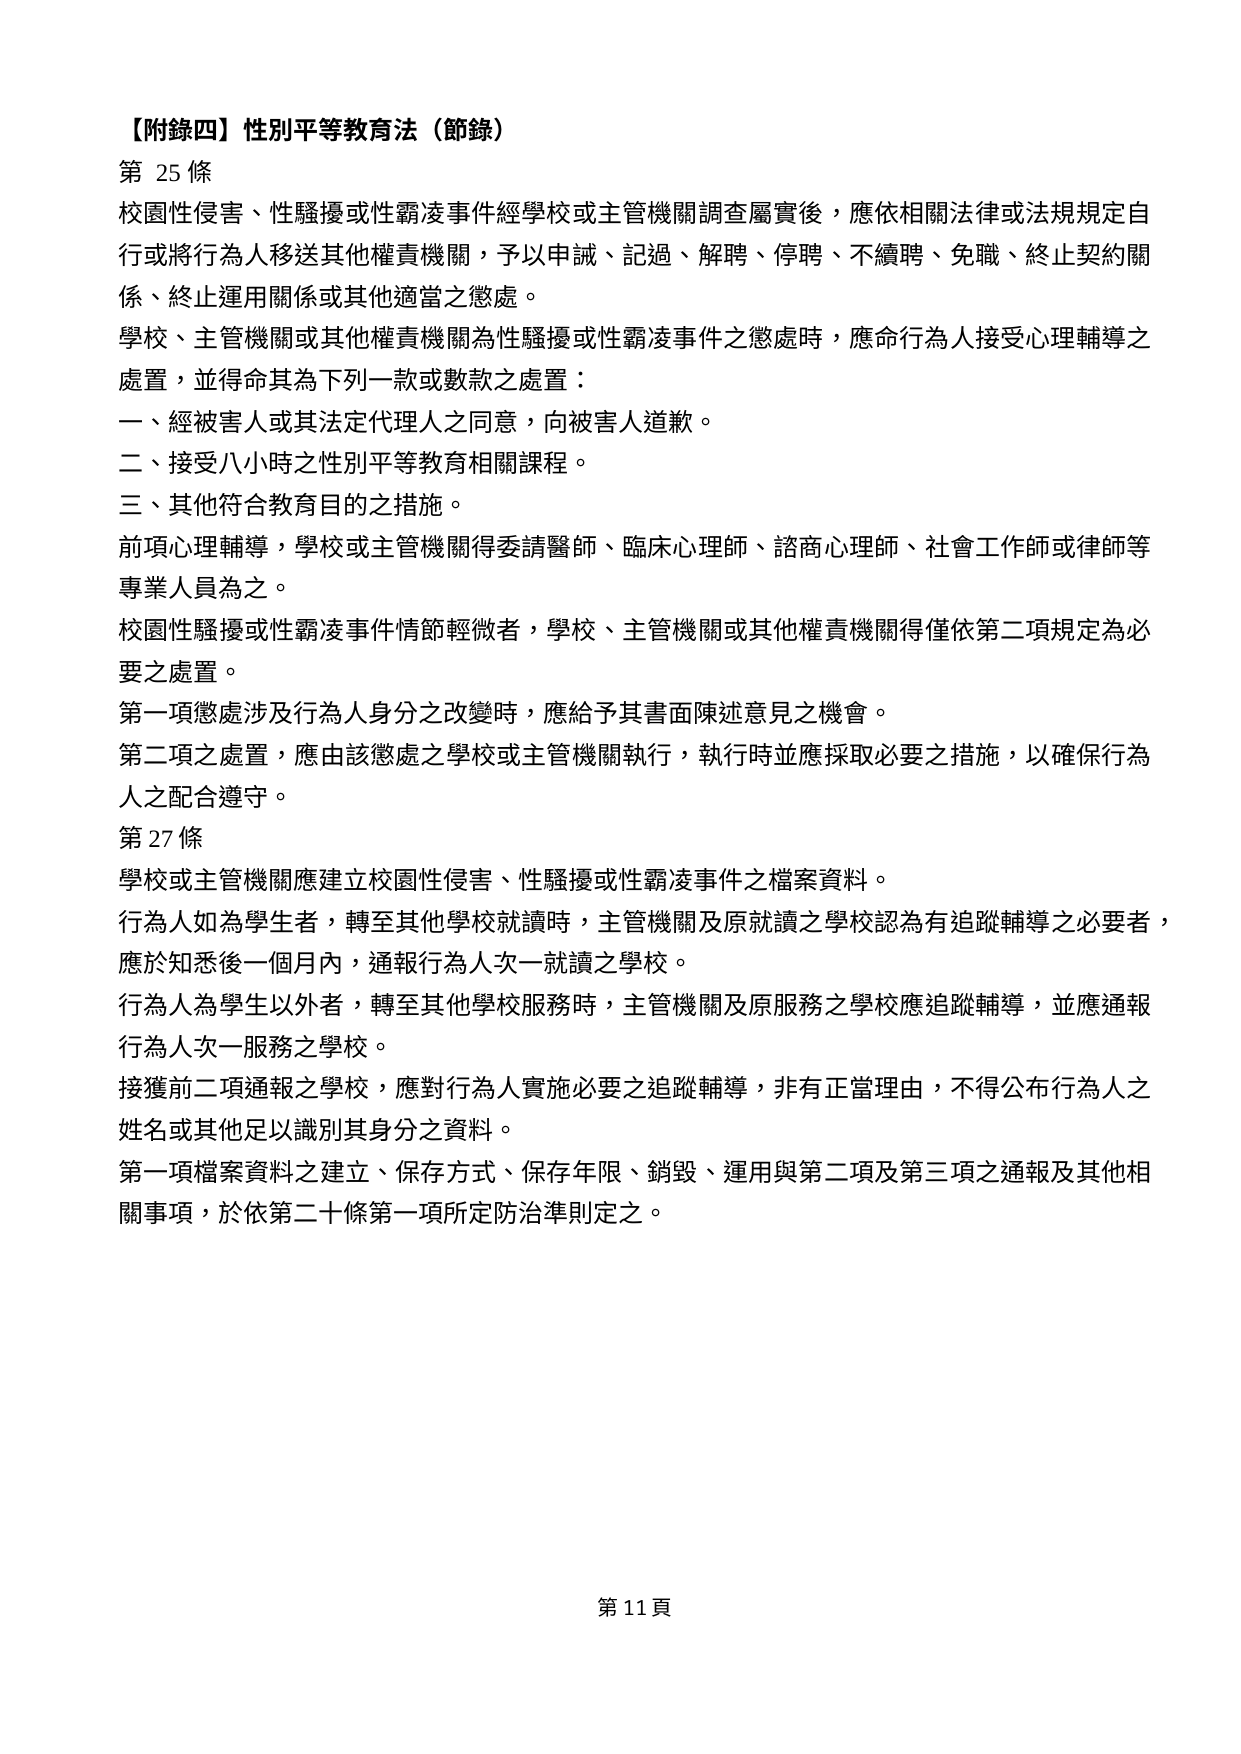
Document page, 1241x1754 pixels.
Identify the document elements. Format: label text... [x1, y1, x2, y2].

text 校園性侵害、性騷擾或性霸凌事件經學校或主管機關調查屬實後，應依相關法律或法規規定自行或將行為人移送其他權責機關，予以申誡、記過、解聘、停聘、不續聘、免職、終止契約關係、終止運用關係或其他適當之懲處。 [118, 189, 1152, 314]
text 行為人為學生以外者，轉至其他學校服務時，主管機關及原服務之學校應追蹤輔導，並應通報行為人次一服務之學校。 [118, 981, 1152, 1064]
text 行為人如為學生者，轉至其他學校就讀時，主管機關及原就讀之學校認為有追蹤輔導之必要者，應於知悉後一個月內，通報行為人次一就讀之學校。 [118, 898, 1152, 981]
text 三、其他符合教育目的之措施。 [118, 481, 1152, 523]
text 第二項之處置，應由該懲處之學校或主管機關執行，執行時並應採取必要之措施，以確保行為人之配合遵守。 [118, 731, 1152, 814]
text 前項心理輔導，學校或主管機關得委請醫師、臨床心理師、諮商心理師、社會工作師或律師等專業人員為之。 [118, 523, 1152, 606]
text 第27條 [118, 814, 1152, 856]
text 【附錄四】性別平等教育法（節錄） [118, 106, 1152, 148]
text 學校、主管機關或其他權責機關為性騷擾或性霸凌事件之懲處時，應命行為人接受心理輔導之處置，並得命其為下列一款或數款之處置： [118, 314, 1152, 398]
text 接獲前二項通報之學校，應對行為人實施必要之追蹤輔導，非有正當理由，不得公布行為人之姓名或其他足以識別其身分之資料。 [118, 1064, 1152, 1148]
text 二、接受八小時之性別平等教育相關課程。 [118, 439, 1152, 481]
text 第一項懲處涉及行為人身分之改變時，應給予其書面陳述意見之機會。 [118, 689, 1152, 731]
text 一、經被害人或其法定代理人之同意，向被害人道歉。 [118, 398, 1152, 439]
text 學校或主管機關應建立校園性侵害、性騷擾或性霸凌事件之檔案資料。 [118, 856, 1152, 898]
text 校園性騷擾或性霸凌事件情節輕微者，學校、主管機關或其他權責機關得僅依第二項規定為必要之處置。 [118, 606, 1152, 689]
text 第一項檔案資料之建立、保存方式、保存年限、銷毀、運用與第二項及第三項之通報及其他相關事項，於依第二十條第一項所定防治準則定之。 [118, 1148, 1152, 1231]
text 第 25 條 [118, 148, 1152, 189]
